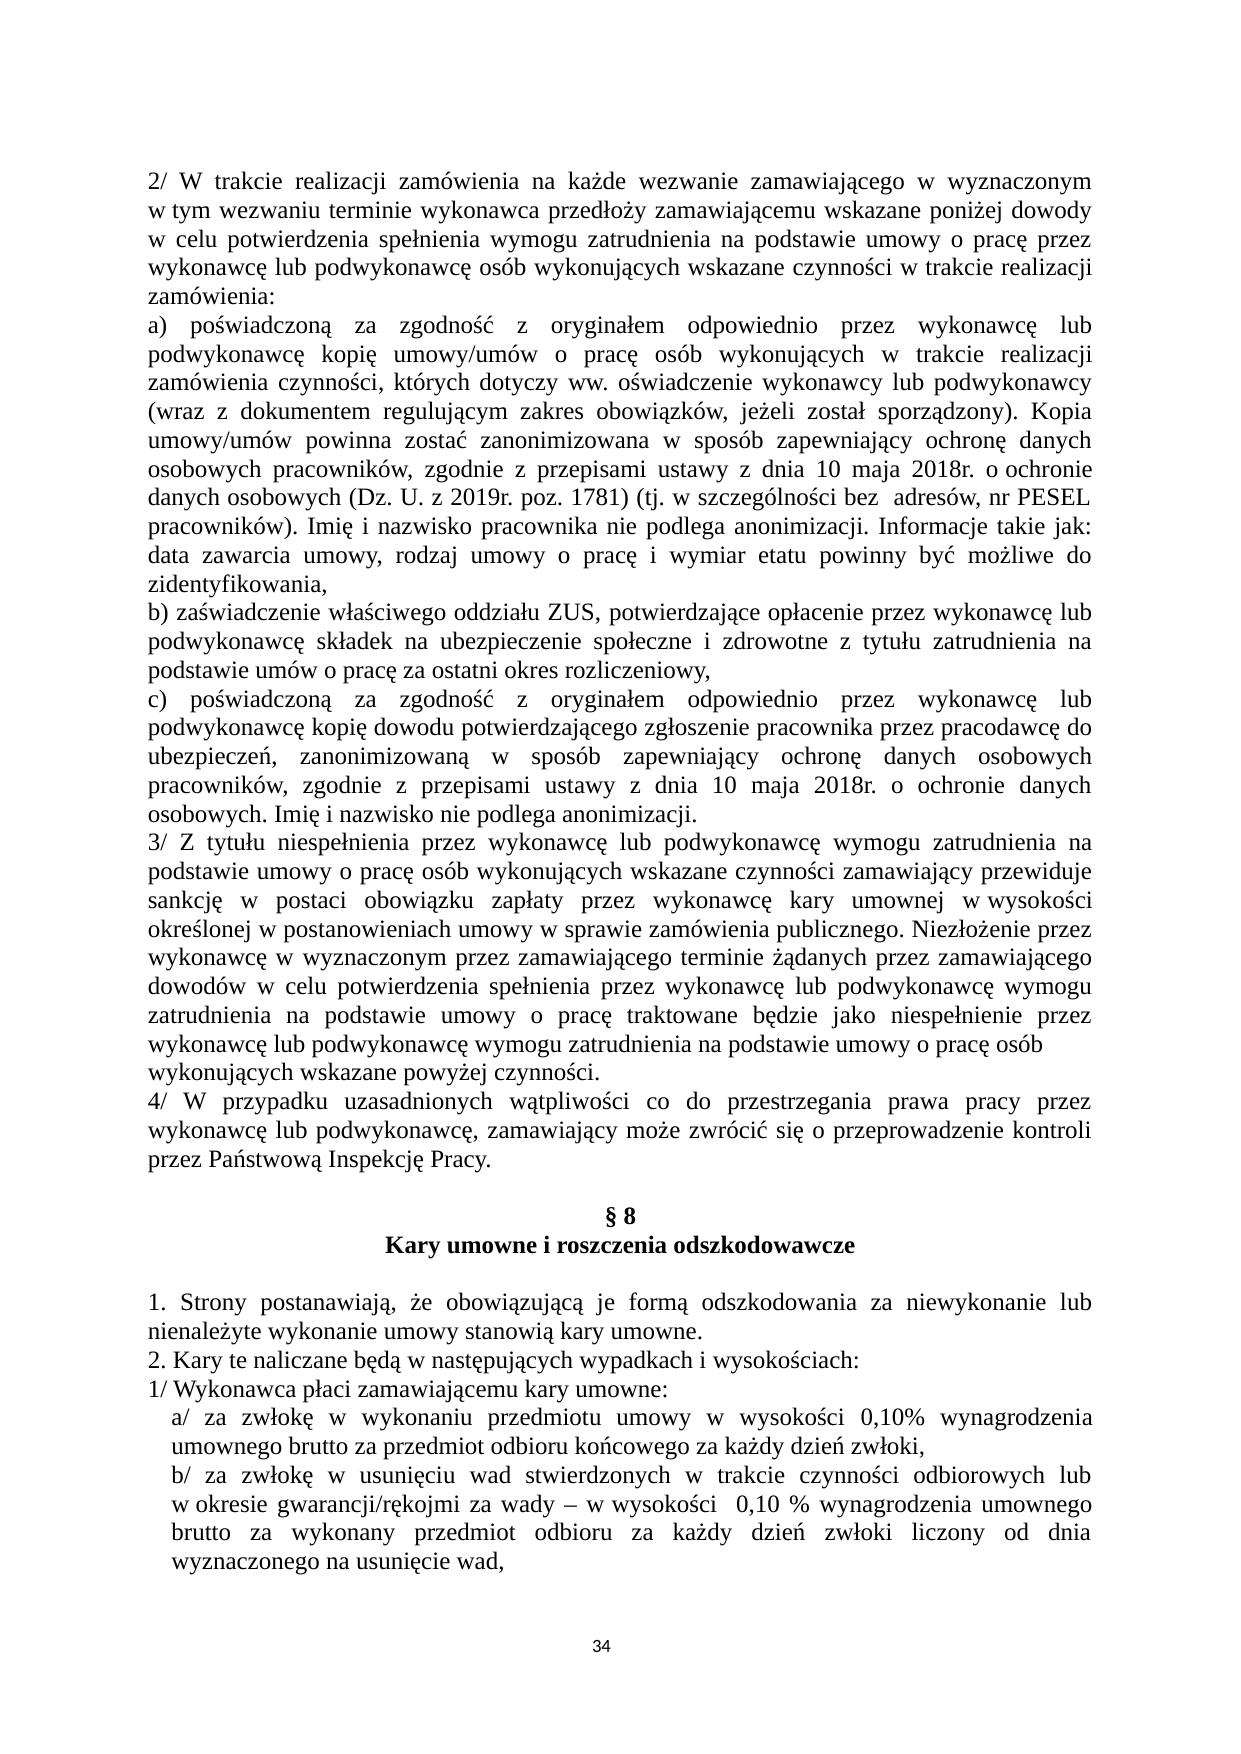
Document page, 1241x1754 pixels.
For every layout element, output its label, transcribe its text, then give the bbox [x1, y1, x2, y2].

text 4/ W przypadku uzasadnionych wątpliwości co do przestrzegania prawa pracy przez wykonawcę lub podwykonawcę, zamawiający może zwrócić się o przeprowadzenie kontroli przez Państwową Inspekcję Pracy. [148, 1086, 1093, 1172]
text 1/ Wykonawca płaci zamawiającemu kary umowne: [148, 1374, 1093, 1402]
text b/ za zwłokę w usunięciu wad stwierdzonych w trakcie czynności odbiorowych lub w okresie gwarancji/rękojmi za wady – w wysokości 0,10 % wynagrodzenia umownego brutto za wykonany przedmiot odbioru za każdy dzień zwłoki liczony od dnia wyznaczonego na usunięcie wad, [171, 1460, 1093, 1575]
text Kary umowne i roszczenia odszkodowawcze [148, 1230, 1093, 1259]
text wykonujących wskazane powyżej czynności. [148, 1057, 1093, 1086]
text a/ za zwłokę w wykonaniu przedmiotu umowy w wysokości 0,10% wynagrodzenia umownego brutto za przedmiot odbioru końcowego za każdy dzień zwłoki, [171, 1402, 1093, 1460]
text 2. Kary te naliczane będą w następujących wypadkach i wysokościach: [148, 1345, 1093, 1374]
text c) poświadczoną za zgodność z oryginałem odpowiednio przez wykonawcę lub podwykonawcę kopię dowodu potwierdzającego zgłoszenie pracownika przez pracodawcę do ubezpieczeń, zanonimizowaną w sposób zapewniający ochronę danych osobowych pracowników, zgodnie z przepisami ustawy z dnia 10 maja 2018r. o ochronie danych osobowych. Imię i nazwisko nie podlega anonimizacji. [148, 684, 1093, 827]
text b) zaświadczenie właściwego oddziału ZUS, potwierdzające opłacenie przez wykonawcę lub podwykonawcę składek na ubezpieczenie społeczne i zdrowotne z tytułu zatrudnienia na podstawie umów o pracę za ostatni okres rozliczeniowy, [148, 597, 1093, 684]
text 3/ Z tytułu niespełnienia przez wykonawcę lub podwykonawcę wymogu zatrudnienia na podstawie umowy o pracę osób wykonujących wskazane czynności zamawiający przewiduje sankcję w postaci obowiązku zapłaty przez wykonawcę kary umownej w wysokości określonej w postanowieniach umowy w sprawie zamówienia publicznego. Niezłożenie przez wykonawcę w wyznaczonym przez zamawiającego terminie żądanych przez zamawiającego dowodów w celu potwierdzenia spełnienia przez wykonawcę lub podwykonawcę wymogu zatrudnienia na podstawie umowy o pracę traktowane będzie jako niespełnienie przez wykonawcę lub podwykonawcę wymogu zatrudnienia na podstawie umowy o pracę osób [148, 827, 1093, 1057]
text 2/ W trakcie realizacji zamówienia na każde wezwanie zamawiającego w wyznaczonym w tym wezwaniu terminie wykonawca przedłoży zamawiającemu wskazane poniżej dowody w celu potwierdzenia spełnienia wymogu zatrudnienia na podstawie umowy o pracę przez wykonawcę lub podwykonawcę osób wykonujących wskazane czynności w trakcie realizacji zamówienia: [148, 166, 1093, 310]
text § 8 [148, 1201, 1093, 1230]
text a) poświadczoną za zgodność z oryginałem odpowiednio przez wykonawcę lub podwykonawcę kopię umowy/umów o pracę osób wykonujących w trakcie realizacji zamówienia czynności, których dotyczy ww. oświadczenie wykonawcy lub podwykonawcy (wraz z dokumentem regulującym zakres obowiązków, jeżeli został sporządzony). Kopia umowy/umów powinna zostać zanonimizowana w sposób zapewniający ochronę danych osobowych pracowników, zgodnie z przepisami ustawy z dnia 10 maja 2018r. o ochronie danych osobowych (Dz. U. z 2019r. poz. 1781) (tj. w szczególności bez adresów, nr PESEL pracowników). Imię i nazwisko pracownika nie podlega anonimizacji. Informacje takie jak: data zawarcia umowy, rodzaj umowy o pracę i wymiar etatu powinny być możliwe do zidentyfikowania, [148, 310, 1093, 597]
text 1. Strony postanawiają, że obowiązującą je formą odszkodowania za niewykonanie lub nienależyte wykonanie umowy stanowią kary umowne. [148, 1287, 1093, 1345]
